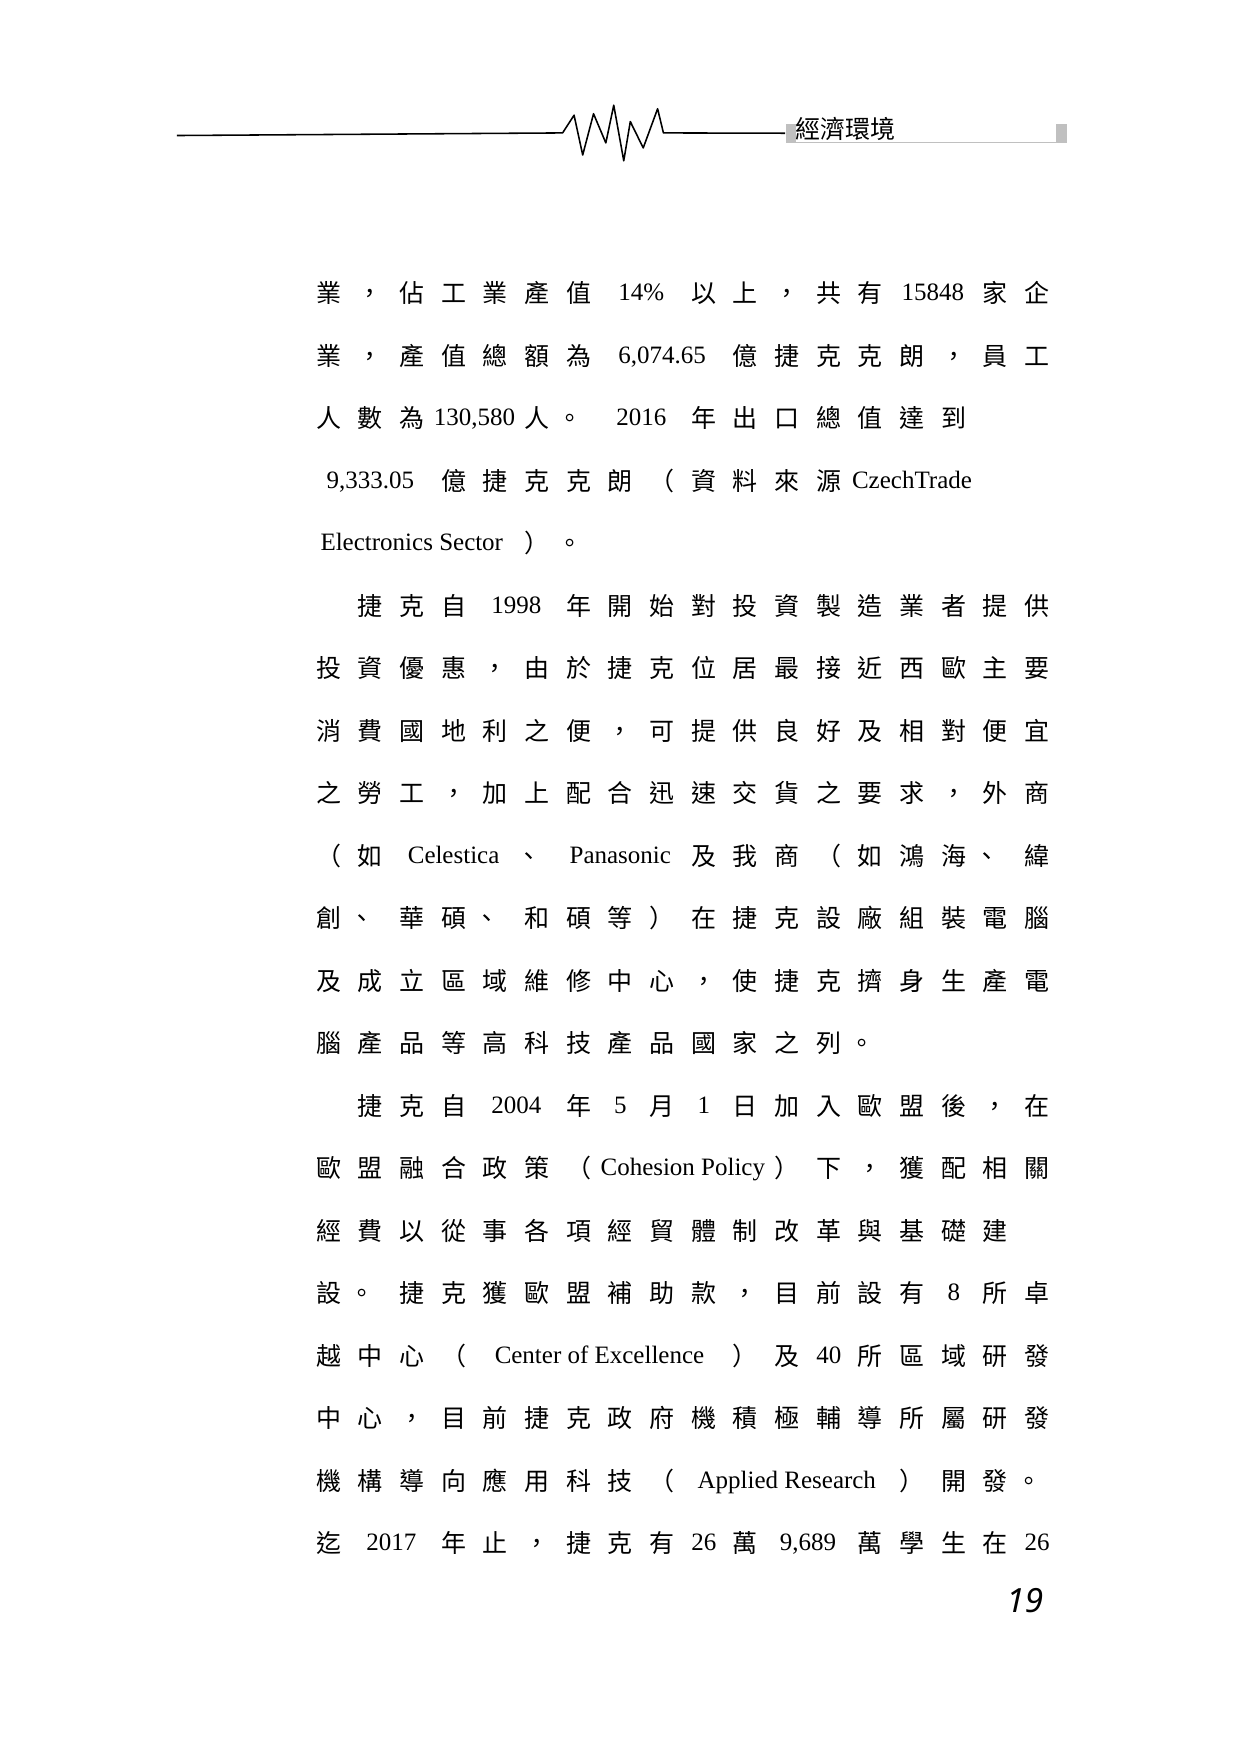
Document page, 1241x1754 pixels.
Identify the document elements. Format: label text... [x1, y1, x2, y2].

text 捷克自1998年開始對投資製造業者提供投資優惠，由於捷克位居最接近西歐主要消費國地利之便，可提供良好及相對便宜之勞工，加上配合迅速交貨之要求，外商（如Celestica、Panasonic及我商（如鴻海、緯創、華碩、和碩等）在捷克設廠組裝電腦及成立區域維修中心，使捷克擠身生產電腦產品等高科技產品國家之列。 [281, 563, 1058, 1063]
text 業，佔工業產值14%以上，共有15848家企業，產值總額為6,074.65億捷克克朗，員工人數為130,580人。2016年出口總值達到9,333.05億捷克克朗（資料來源CzechTrade Electronics Sector）。 [281, 250, 1058, 563]
text 捷克自2004年5月1日加入歐盟後，在歐盟融合政策（Cohesion Policy）下，獲配相關經費以從事各項經貿體制改革與基礎建設。捷克獲歐盟補助款，目前設有8所卓越中心（Center of Excellence）及40所區域研發中心，目前捷克政府機積極輔導所屬研發機構導向應用科技（Applied Research）開發。迄2017年止，捷克有26萬9,689萬學生在26 [281, 1063, 1058, 1563]
